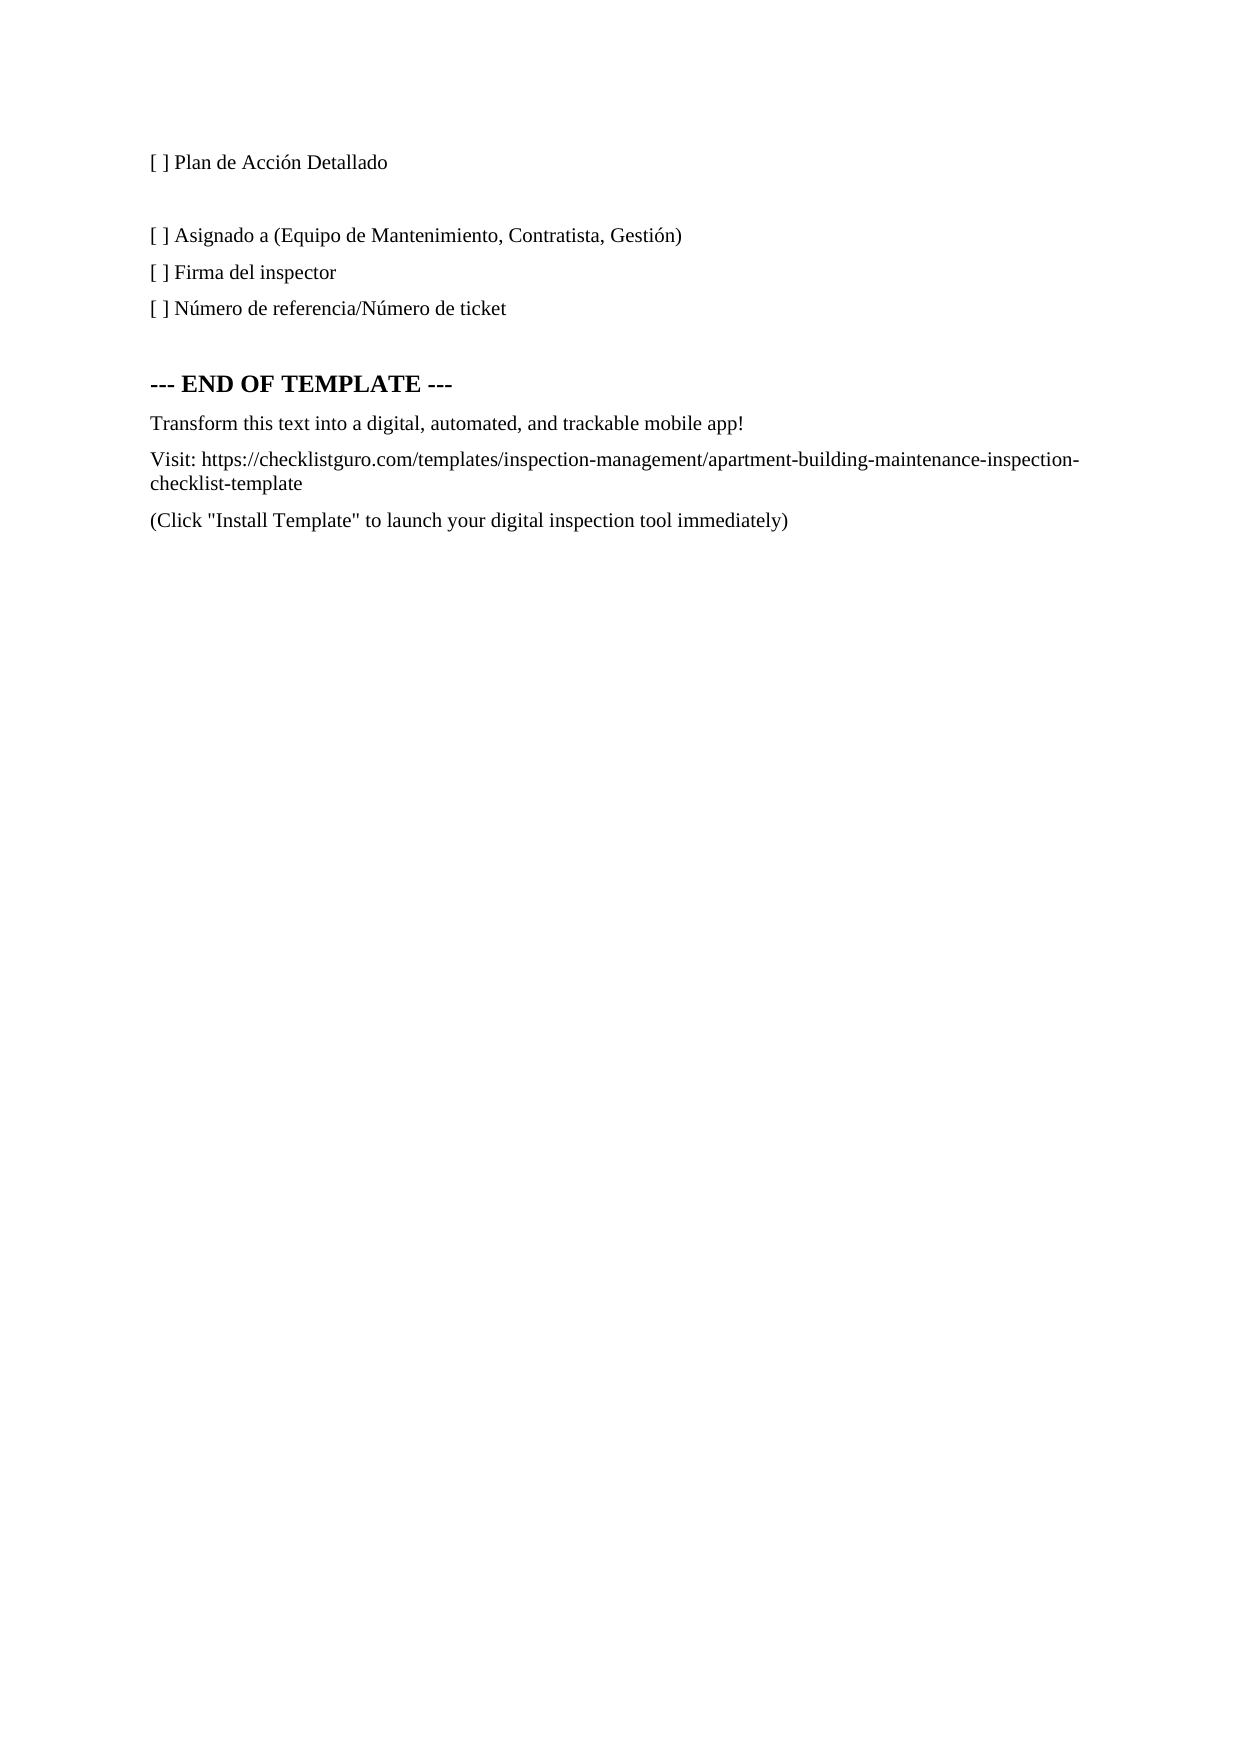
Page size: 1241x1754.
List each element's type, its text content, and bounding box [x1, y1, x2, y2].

text (Click "Install Template" to launch your digital inspection tool immediately) [150, 508, 1090, 532]
text [ ] Número de referencia/Número de ticket [150, 296, 1090, 320]
text [ ] Firma del inspector [150, 260, 1090, 284]
text [ ] Asignado a (Equipo de Mantenimiento, Contratista, Gestión) [150, 223, 1090, 247]
text Transform this text into a digital, automated, and trackable mobile app! [150, 411, 1090, 435]
text --- END OF TEMPLATE --- [150, 369, 1090, 398]
text [ ] Plan de Acción Detallado [150, 150, 1090, 174]
text Visit: https://checklistguro.com/templates/inspection-management/apartment-building-maintenance-inspection-checklist-template [150, 447, 1090, 495]
